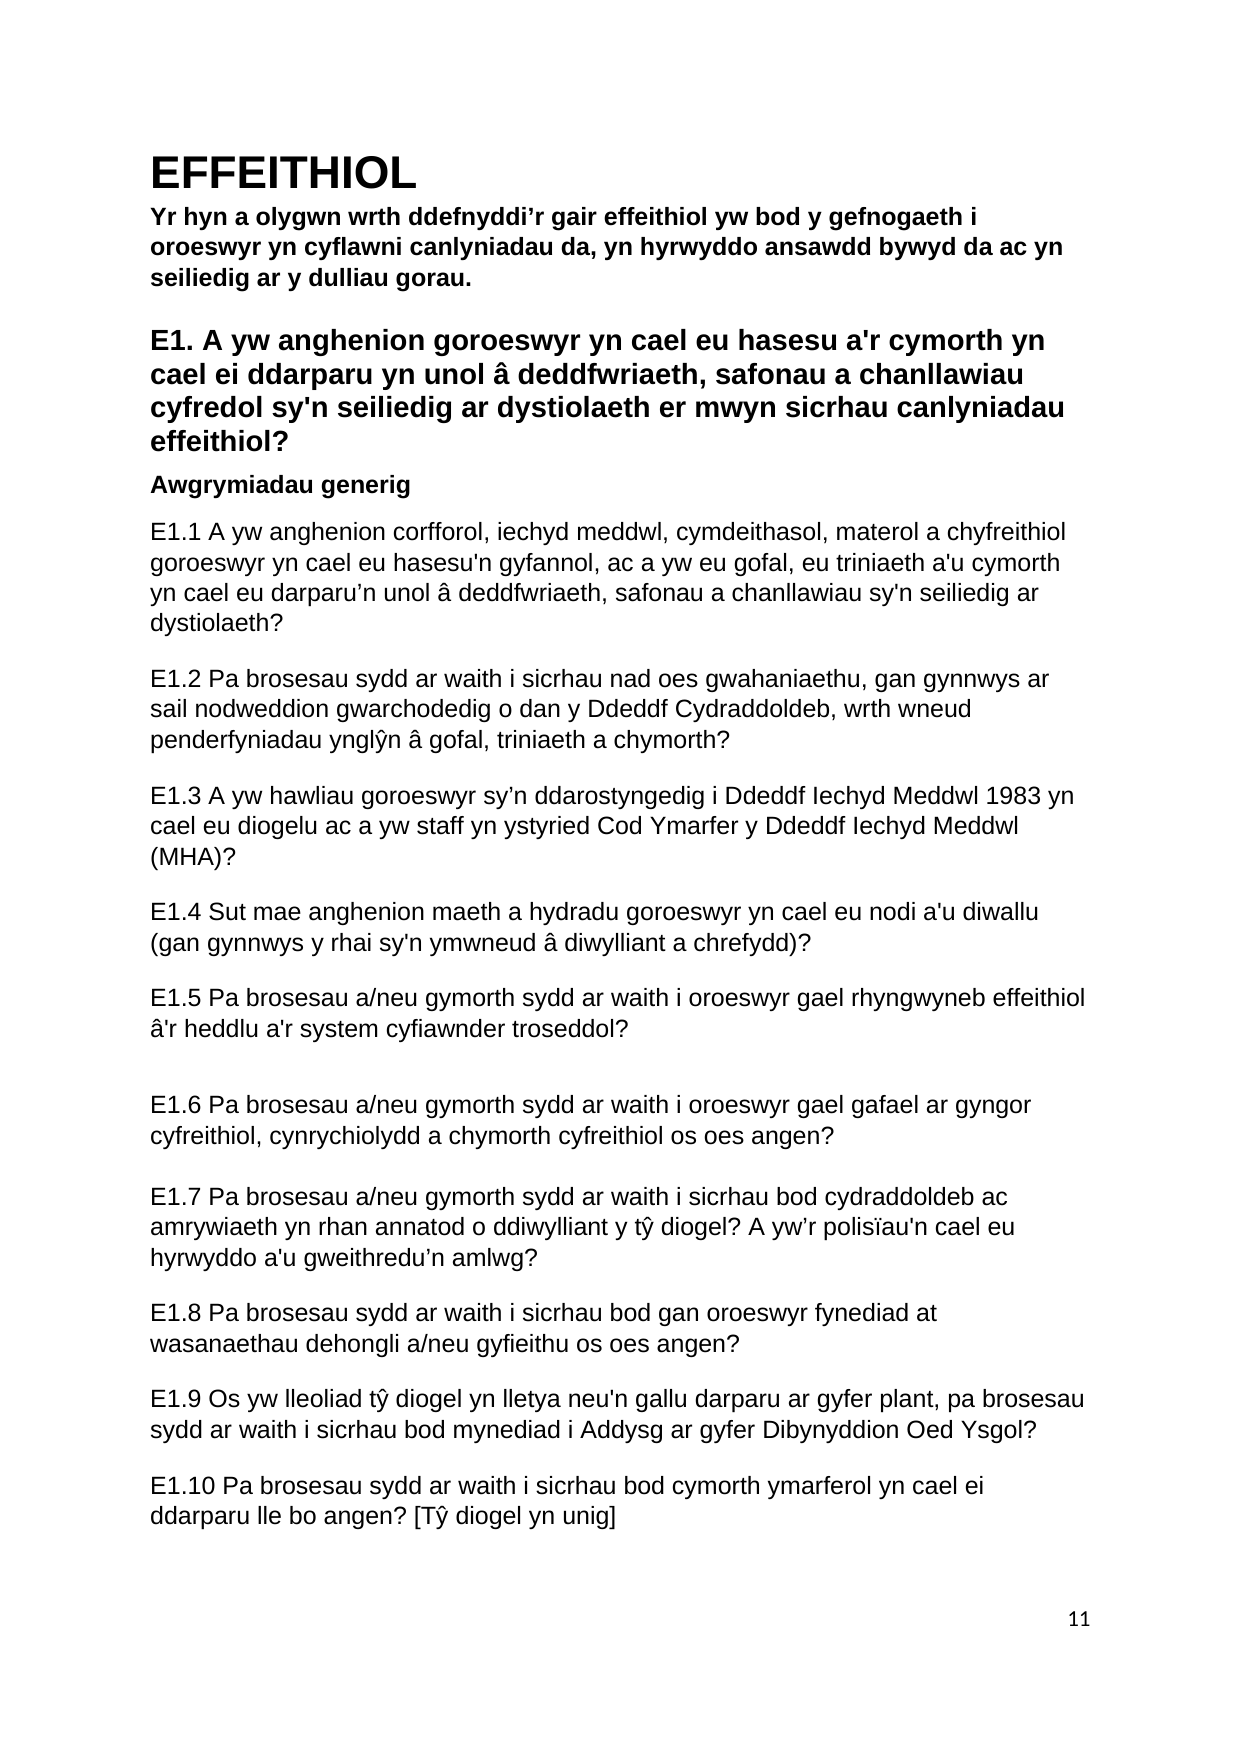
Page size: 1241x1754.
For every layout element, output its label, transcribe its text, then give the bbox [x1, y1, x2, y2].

text E1.10 Pa brosesau sydd ar waith i sicrhau bod cymorth ymarferol yn cael ei ddarparu lle bo angen? [Tŷ diogel yn unig] [150, 1471, 1090, 1530]
subtitle EFFEITHIOL [150, 146, 1090, 198]
text E1.7 Pa brosesau a/neu gymorth sydd ar waith i sicrhau bod cydraddoldeb ac amrywiaeth yn rhan annatod o ddiwylliant y tŷ diogel? A yw’r polisïau'n cael eu hyrwyddo a'u gweithredu’n amlwg? [150, 1182, 1090, 1271]
text Yr hyn a olygwn wrth ddefnyddi’r gair effeithiol yw bod y gefnogaeth i oroeswyr yn cyflawni canlyniadau da, yn hyrwyddo ansawdd bywyd da ac yn seiliedig ar y dulliau gorau. [150, 202, 1090, 291]
subtitle E1. A yw anghenion goroeswyr yn cael eu hasesu a'r cymorth yn cael ei ddarparu yn unol â deddfwriaeth, safonau a chanllawiau cyfredol sy'n seiliedig ar dystiolaeth er mwyn sicrhau canlyniadau effeithiol? [150, 323, 1090, 457]
text E1.9 Os yw lleoliad tŷ diogel yn lletya neu'n gallu darparu ar gyfer plant, pa brosesau sydd ar waith i sicrhau bod mynediad i Addysg ar gyfer Dibynyddion Oed Ysgol? [150, 1384, 1090, 1444]
text E1.8 Pa brosesau sydd ar waith i sicrhau bod gan oroeswyr fynediad at wasanaethau dehongli a/neu gyfieithu os oes angen? [150, 1298, 1090, 1357]
text E1.4 Sut mae anghenion maeth a hydradu goroeswyr yn cael eu nodi a'u diwallu (gan gynnwys y rhai sy'n ymwneud â diwylliant a chrefydd)? [150, 897, 1090, 956]
text E1.6 Pa brosesau a/neu gymorth sydd ar waith i oroeswyr gael gafael ar gyngor cyfreithiol, cynrychiolydd a chymorth cyfreithiol os oes angen? [150, 1091, 1090, 1150]
text Awgrymiadau generig [150, 470, 1090, 499]
text E1.5 Pa brosesau a/neu gymorth sydd ar waith i oroeswyr gael rhyngwyneb effeithiol â'r heddlu a'r system cyfiawnder troseddol? [150, 983, 1090, 1042]
text E1.3 A yw hawliau goroeswyr sy’n ddarostyngedig i Ddeddf Iechyd Meddwl 1983 yn cael eu diogelu ac a yw staff yn ystyried Cod Ymarfer y Ddeddf Iechyd Meddwl (MHA)? [150, 781, 1090, 870]
text E1.1 A yw anghenion corfforol, iechyd meddwl, cymdeithasol, materol a chyfreithiol goroeswyr yn cael eu hasesu'n gyfannol, ac a yw eu gofal, eu triniaeth a'u cymorth yn cael eu darparu’n unol â deddfwriaeth, safonau a chanllawiau sy'n seiliedig ar dystiolaeth? [150, 517, 1090, 637]
text E1.2 Pa brosesau sydd ar waith i sicrhau nad oes gwahaniaethu, gan gynnwys ar sail nodweddion gwarchodedig o dan y Ddeddf Cydraddoldeb, wrth wneud penderfyniadau ynglŷn â gofal, triniaeth a chymorth? [150, 664, 1090, 754]
